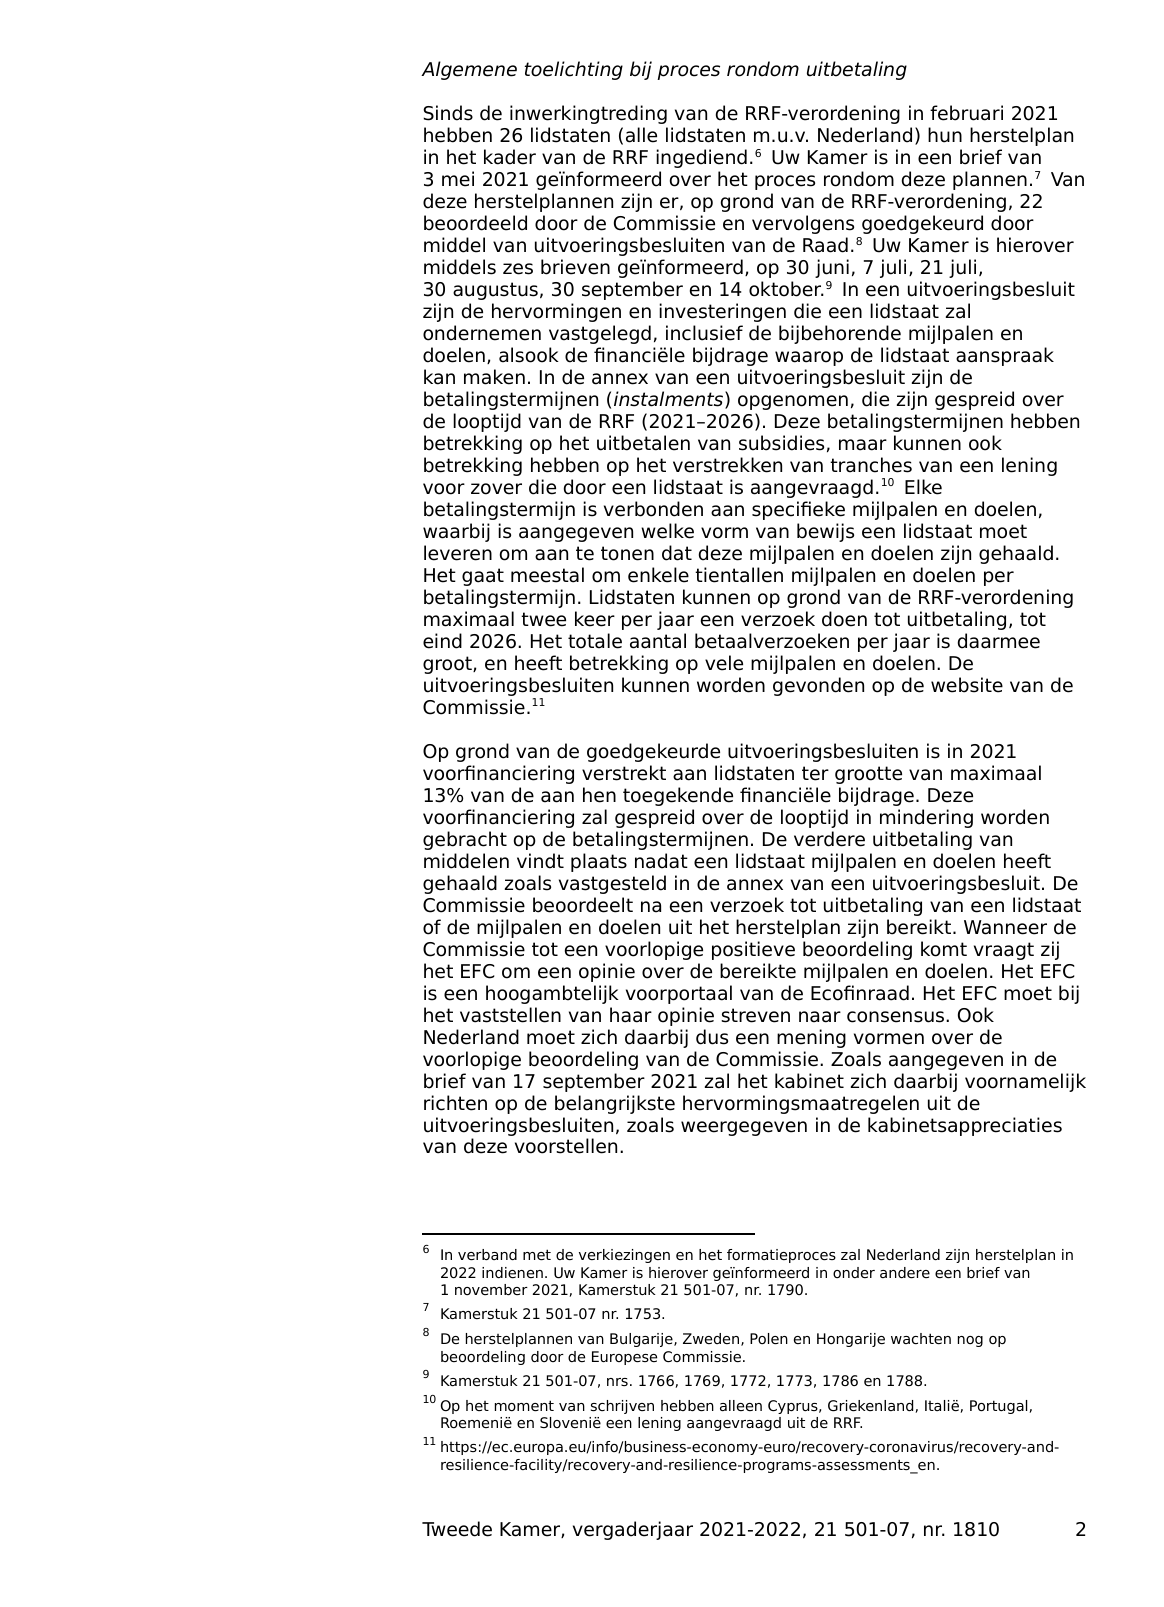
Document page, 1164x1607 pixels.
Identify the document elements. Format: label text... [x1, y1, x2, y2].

text Kamerstuk 21 501-07 nr. 1753. [422, 1302, 1087, 1324]
text Op grond van de goedgekeurde uitvoeringsbesluiten is in 2021 voorfinanciering verstrekt aan lidstaten ter grootte van maximaal 13% van de aan hen toegekende financiële bijdrage. Deze voorfinanciering zal gespreid over de looptijd in mindering worden gebracht op de betalingstermijnen. De verdere uitbetaling van middelen vindt plaats nadat een lidstaat mijlpalen en doelen heeft gehaald zoals vastgesteld in de annex van een uitvoeringsbesluit. De Commissie beoordeelt na een verzoek tot uitbetaling van een lidstaat of de mijlpalen en doelen uit het herstelplan zijn bereikt. Wanneer de Commissie tot een voorlopige positieve beoordeling komt vraagt zij het EFC om een opinie over de bereikte mijlpalen en doelen. Het EFC is een hoogambtelijk voorportaal van de Ecofinraad. Het EFC moet bij het vaststellen van haar opinie streven naar consensus. Ook Nederland moet zich daarbij dus een mening vormen over de voorlopige beoordeling van de Commissie. Zoals aangegeven in de brief van 17 september 2021 zal het kabinet zich daarbij voornamelijk richten op de belangrijkste hervormingsmaatregelen uit de uitvoeringsbesluiten, zoals weergegeven in de kabinetsappreciaties van deze voorstellen. [422, 741, 1087, 1158]
text https://ec.europa.eu/info/business-economy-euro/recovery-coronavirus/recovery-and-resilience-facility/recovery-and-resilience-programs-assessments_en. [422, 1435, 1087, 1474]
text In verband met de verkiezingen en het formatieproces zal Nederland zijn herstelplan in 2022 indienen. Uw Kamer is hierover geïnformeerd in onder andere een brief van 1 november 2021, Kamerstuk 21 501-07, nr. 1790. [422, 1243, 1087, 1299]
text Sinds de inwerkingtreding van de RRF-verordening in februari 2021 hebben 26 lidstaten (alle lidstaten m.u.v. Nederland) hun herstelplan in het kader van de RRF ingediend. Uw Kamer is in een brief van 3 mei 2021 geïnformeerd over het proces rondom deze plannen. Van deze herstelplannen zijn er, op grond van de RRF-verordening, 22 beoordeeld door de Commissie en vervolgens goedgekeurd door middel van uitvoeringsbesluiten van de Raad. Uw Kamer is hierover middels zes brieven geïnformeerd, op 30 juni, 7 juli, 21 juli, 30 augustus, 30 september en 14 oktober. In een uitvoeringsbesluit zijn de hervormingen en investeringen die een lidstaat zal ondernemen vastgelegd, inclusief de bijbehorende mijlpalen en doelen, alsook de financiële bijdrage waarop de lidstaat aanspraak kan maken. In de annex van een uitvoeringsbesluit zijn de betalingstermijnen (instalments) opgenomen, die zijn gespreid over de looptijd van de RRF (2021–2026). Deze betalingstermijnen hebben betrekking op het uitbetalen van subsidies, maar kunnen ook betrekking hebben op het verstrekken van tranches van een lening voor zover die door een lidstaat is aangevraagd. Elke betalingstermijn is verbonden aan specifieke mijlpalen en doelen, waarbij is aangegeven welke vorm van bewijs een lidstaat moet leveren om aan te tonen dat deze mijlpalen en doelen zijn gehaald. Het gaat meestal om enkele tientallen mijlpalen en doelen per betalingstermijn. Lidstaten kunnen op grond van de RRF-verordening maximaal twee keer per jaar een verzoek doen tot uitbetaling, tot eind 2026. Het totale aantal betaalverzoeken per jaar is daarmee groot, en heeft betrekking op vele mijlpalen en doelen. De uitvoeringsbesluiten kunnen worden gevonden op de website van de Commissie. [422, 103, 1087, 719]
subtitle Algemene toelichting bij proces rondom uitbetaling [422, 59, 1087, 81]
text De herstelplannen van Bulgarije, Zweden, Polen en Hongarije wachten nog op beoordeling door de Europese Commissie. [422, 1327, 1087, 1366]
text Op het moment van schrijven hebben alleen Cyprus, Griekenland, Italië, Portugal, Roemenië en Slovenië een lening aangevraagd uit de RRF. [422, 1393, 1087, 1432]
text Kamerstuk 21 501-07, nrs. 1766, 1769, 1772, 1773, 1786 en 1788. [422, 1368, 1087, 1391]
